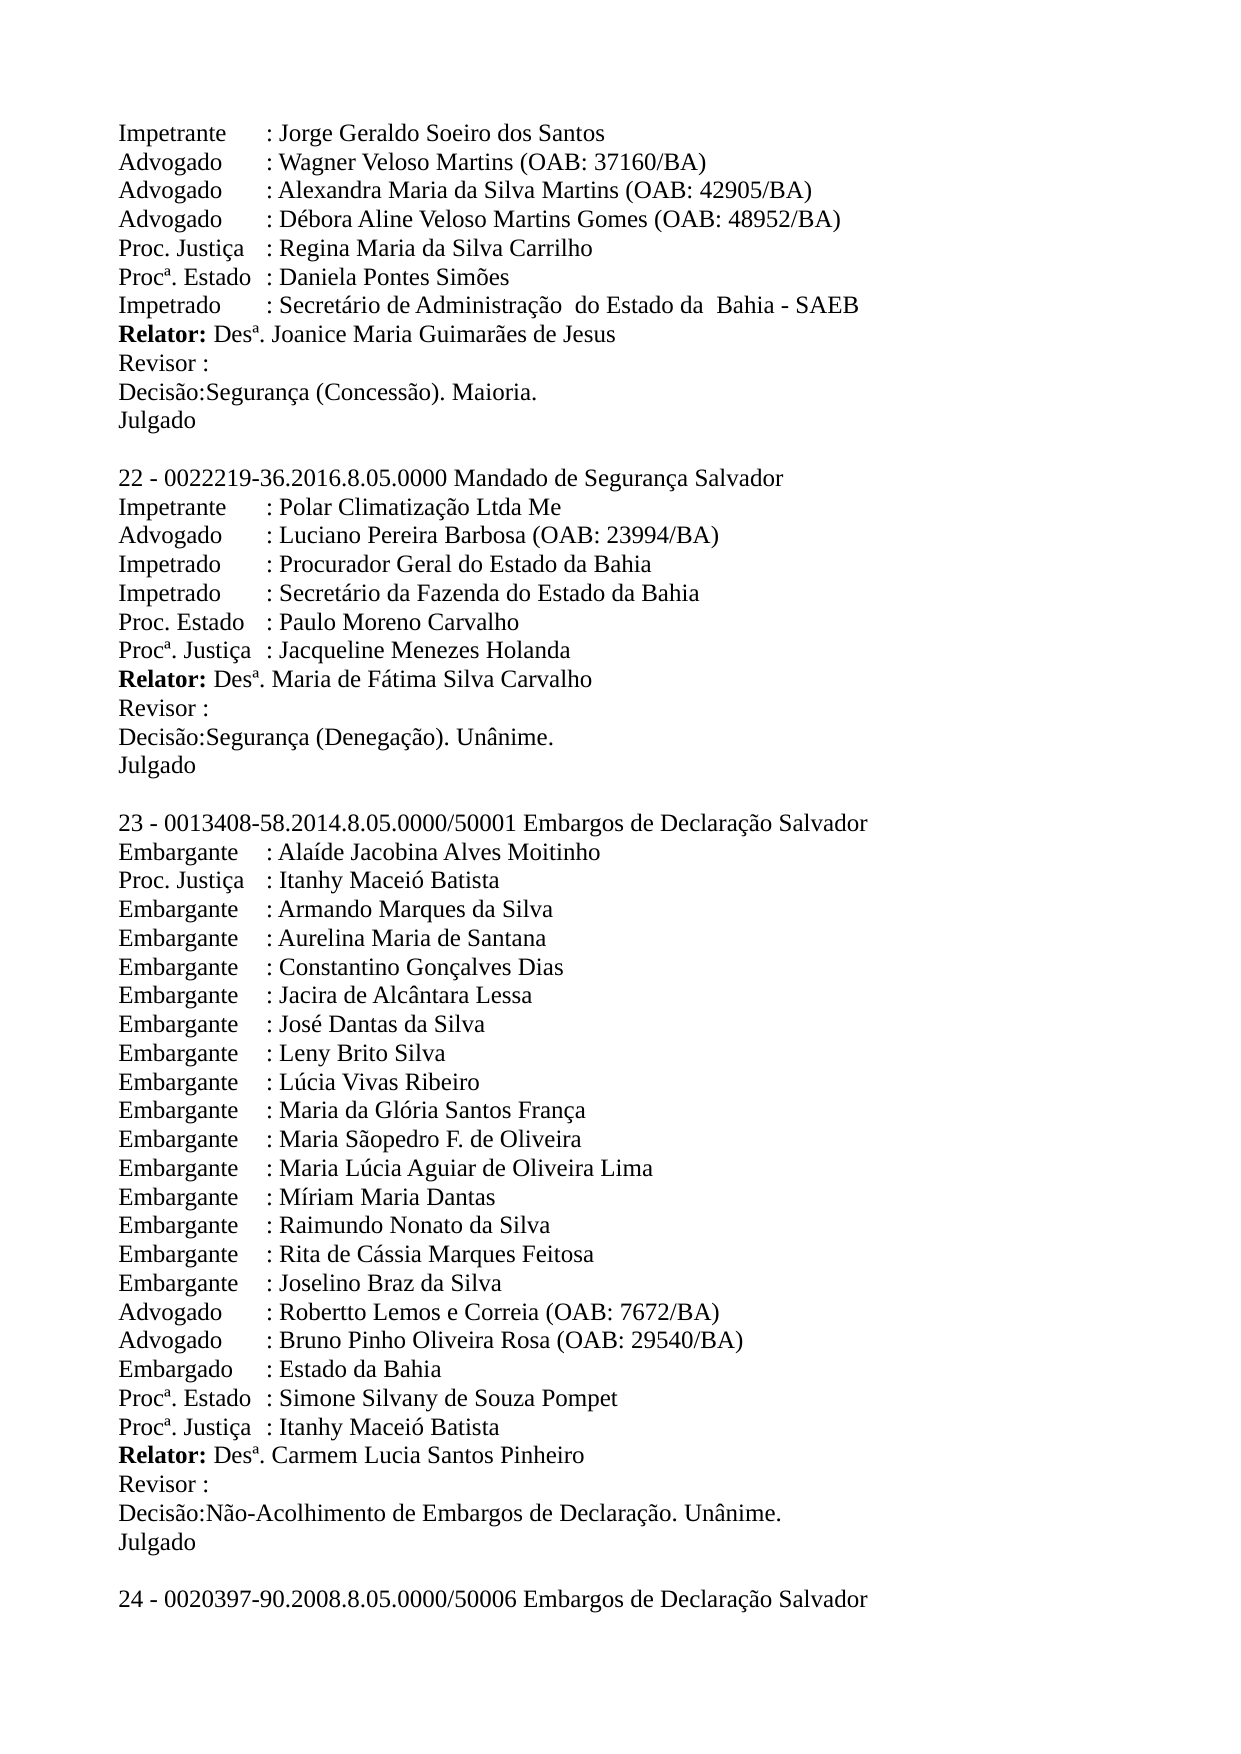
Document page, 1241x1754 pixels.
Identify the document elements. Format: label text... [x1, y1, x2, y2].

text Julgado [118, 1527, 1122, 1556]
text Revisor : [118, 693, 1122, 722]
text Julgado [118, 406, 1122, 434]
text Decisão:Segurança (Denegação). Unânime. [118, 722, 1122, 751]
text Impetrante : Jorge Geraldo Soeiro dos Santos Advogado : Wagner Veloso Martins (OAB: 37160/BA) Advogado : Alexandra Maria da Silva Martins (OAB: 42905/BA) Advogado : Débora Aline Veloso Martins Gomes (OAB: 48952/BA) Proc. Justiça : Regina Maria da Silva Carrilho Procª. Estado : Daniela Pontes Simões Impetrado : Secretário de Administração do Estado da Bahia - SAEB Relator: Desª. Joanice Maria Guimarães de Jesus [118, 118, 1122, 348]
text 23 - 0013408-58.2014.8.05.0000/50001 Embargos de Declaração Salvador [118, 808, 1122, 837]
text Impetrante : Polar Climatização Ltda Me Advogado : Luciano Pereira Barbosa (OAB: 23994/BA) Impetrado : Procurador Geral do Estado da Bahia Impetrado : Secretário da Fazenda do Estado da Bahia Proc. Estado : Paulo Moreno Carvalho Procª. Justiça : Jacqueline Menezes Holanda Relator: Desª. Maria de Fátima Silva Carvalho [118, 492, 1122, 693]
text 22 - 0022219-36.2016.8.05.0000 Mandado de Segurança Salvador [118, 463, 1122, 492]
text Embargante : Alaíde Jacobina Alves Moitinho Proc. Justiça : Itanhy Maceió Batista Embargante : Armando Marques da Silva Embargante : Aurelina Maria de Santana Embargante : Constantino Gonçalves Dias Embargante : Jacira de Alcântara Lessa Embargante : José Dantas da Silva Embargante : Leny Brito Silva Embargante : Lúcia Vivas Ribeiro Embargante : Maria da Glória Santos França Embargante : Maria Sãopedro F. de Oliveira Embargante : Maria Lúcia Aguiar de Oliveira Lima Embargante : Míriam Maria Dantas Embargante : Raimundo Nonato da Silva Embargante : Rita de Cássia Marques Feitosa Embargante : Joselino Braz da Silva Advogado : Robertto Lemos e Correia (OAB: 7672/BA) Advogado : Bruno Pinho Oliveira Rosa (OAB: 29540/BA) Embargado : Estado da Bahia Procª. Estado : Simone Silvany de Souza Pompet Procª. Justiça : Itanhy Maceió Batista Relator: Desª. Carmem Lucia Santos Pinheiro [118, 837, 1122, 1469]
text 24 - 0020397-90.2008.8.05.0000/50006 Embargos de Declaração Salvador [118, 1584, 1122, 1613]
text Decisão:Segurança (Concessão). Maioria. [118, 377, 1122, 406]
text Decisão:Não-Acolhimento de Embargos de Declaração. Unânime. [118, 1498, 1122, 1527]
text Revisor : [118, 348, 1122, 377]
text Julgado [118, 751, 1122, 779]
text Revisor : [118, 1469, 1122, 1498]
